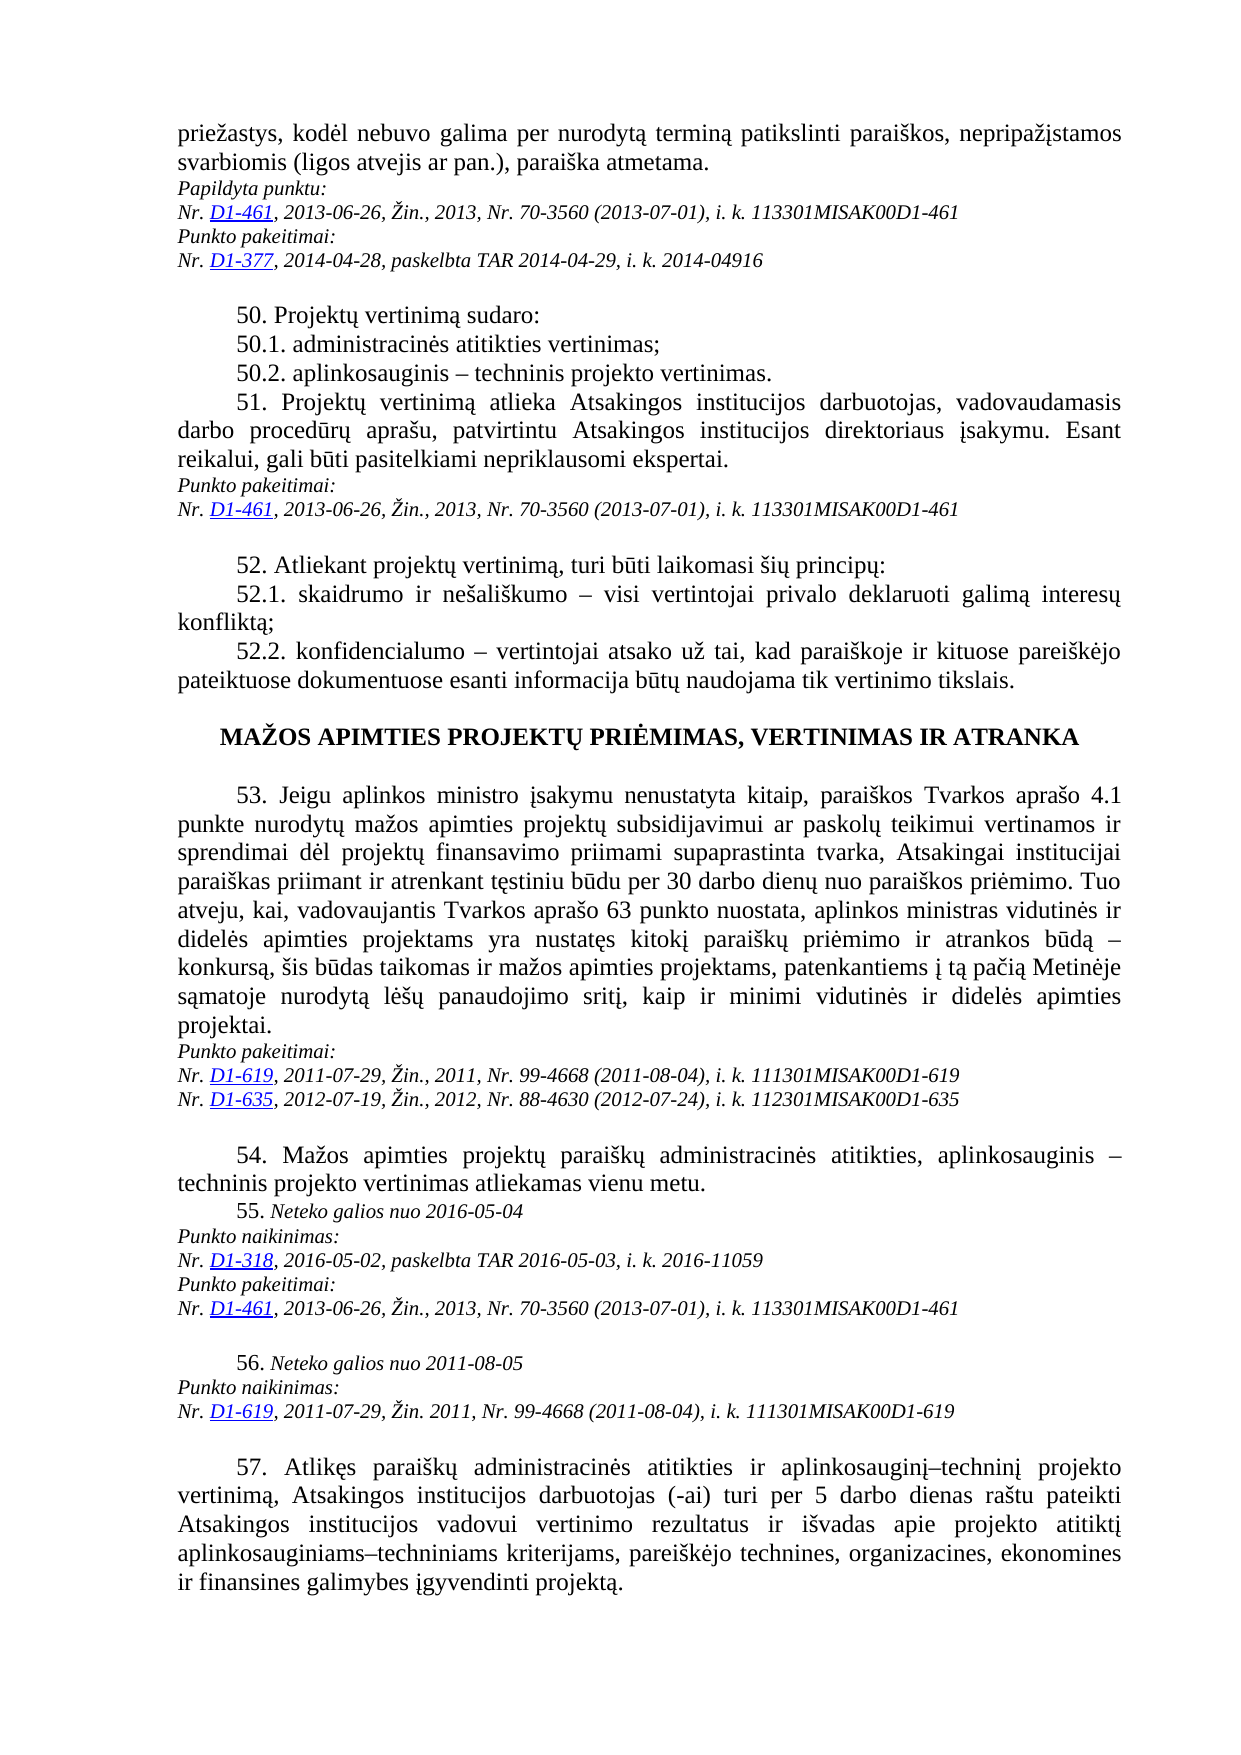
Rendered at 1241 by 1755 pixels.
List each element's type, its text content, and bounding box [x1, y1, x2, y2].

text Nr. D1-619, 2011-07-29, Žin., 2011, Nr. 99-4668 (2011-08-04), i. k. 111301MISAK00D1-619 [177, 1063, 1122, 1087]
text Nr. D1-461, 2013-06-26, Žin., 2013, Nr. 70-3560 (2013-07-01), i. k. 113301MISAK00D1-461 [177, 497, 1122, 521]
text 53. Jeigu aplinkos ministro įsakymu nenustatyta kitaip, paraiškos Tvarkos aprašo 4.1 punkte nurodytų mažos apimties projektų subsidijavimui ar paskolų teikimui vertinamos ir sprendimai dėl projektų finansavimo priimami supaprastinta tvarka, Atsakingai institucijai paraiškas priimant ir atrenkant tęstiniu būdu per 30 darbo dienų nuo paraiškos priėmimo. Tuo atveju, kai, vadovaujantis Tvarkos aprašo 63 punkto nuostata, aplinkos ministras vidutinės ir didelės apimties projektams yra nustatęs kitokį paraiškų priėmimo ir atrankos būdą – konkursą, šis būdas taikomas ir mažos apimties projektams, patenkantiems į tą pačią Metinėje sąmatoje nurodytą lėšų panaudojimo sritį, kaip ir minimi vidutinės ir didelės apimties projektai. [177, 780, 1122, 1039]
text 55. Neteko galios nuo 2016-05-04 [177, 1197, 1122, 1223]
text Nr. D1-461, 2013-06-26, Žin., 2013, Nr. 70-3560 (2013-07-01), i. k. 113301MISAK00D1-461 [177, 200, 1122, 224]
text Nr. D1-377, 2014-04-28, paskelbta TAR 2014-04-29, i. k. 2014-04916 [177, 248, 1122, 272]
text 52.1. skaidrumo ir nešališkumo – visi vertintojai privalo deklaruoti galimą interesų konfliktą; [177, 579, 1122, 636]
text Nr. D1-318, 2016-05-02, paskelbta TAR 2016-05-03, i. k. 2016-11059 [177, 1248, 1122, 1272]
text Nr. D1-461, 2013-06-26, Žin., 2013, Nr. 70-3560 (2013-07-01), i. k. 113301MISAK00D1-461 [177, 1296, 1122, 1320]
text Punkto pakeitimai: [177, 473, 1122, 497]
text 52. Atliekant projektų vertinimą, turi būti laikomasi šių principų: [177, 550, 1122, 579]
text Nr. D1-619, 2011-07-29, Žin. 2011, Nr. 99-4668 (2011-08-04), i. k. 111301MISAK00D1-619 [177, 1399, 1122, 1423]
text 50. Projektų vertinimą sudaro: [177, 301, 1122, 329]
text Nr. D1-635, 2012-07-19, Žin., 2012, Nr. 88-4630 (2012-07-24), i. k. 112301MISAK00D1-635 [177, 1087, 1122, 1111]
text 56. Neteko galios nuo 2011-08-05 [177, 1348, 1122, 1375]
text Punkto pakeitimai: [177, 1272, 1122, 1296]
text 51. Projektų vertinimą atlieka Atsakingos institucijos darbuotojas, vadovaudamasis darbo procedūrų aprašu, patvirtintu Atsakingos institucijos direktoriaus įsakymu. Esant reikalui, gali būti pasitelkiami nepriklausomi ekspertai. [177, 387, 1122, 473]
text 57. Atlikęs paraiškų administracinės atitikties ir aplinkosauginį–techninį projekto vertinimą, Atsakingos institucijos darbuotojas (-ai) turi per 5 darbo dienas raštu pateikti Atsakingos institucijos vadovui vertinimo rezultatus ir išvadas apie projekto atitiktį aplinkosauginiams–techniniams kriterijams, pareiškėjo technines, organizacines, ekonomines ir finansines galimybes įgyvendinti projektą. [177, 1452, 1122, 1596]
text 54. Mažos apimties projektų paraiškų administracinės atitikties, aplinkosauginis – techninis projekto vertinimas atliekamas vienu metu. [177, 1140, 1122, 1197]
text Papildyta punktu: [177, 176, 1122, 200]
text priežastys, kodėl nebuvo galima per nurodytą terminą patikslinti paraiškos, nepripažįstamos svarbiomis (ligos atvejis ar pan.), paraiška atmetama. [177, 118, 1122, 176]
text 52.2. konfidencialumo – vertintojai atsako už tai, kad paraiškoje ir kituose pareiškėjo pateiktuose dokumentuose esanti informacija būtų naudojama tik vertinimo tikslais. [177, 636, 1122, 694]
text 50.1. administracinės atitikties vertinimas; [177, 329, 1122, 358]
text MAŽOS APIMTIES PROJEKTŲ PRIĖMIMAS, VERTINIMAS IR ATRANKA [177, 722, 1122, 751]
text 50.2. aplinkosauginis – techninis projekto vertinimas. [177, 358, 1122, 387]
text Punkto naikinimas: [177, 1375, 1122, 1399]
text Punkto pakeitimai: [177, 1039, 1122, 1063]
text Punkto pakeitimai: [177, 224, 1122, 248]
text Punkto naikinimas: [177, 1223, 1122, 1248]
